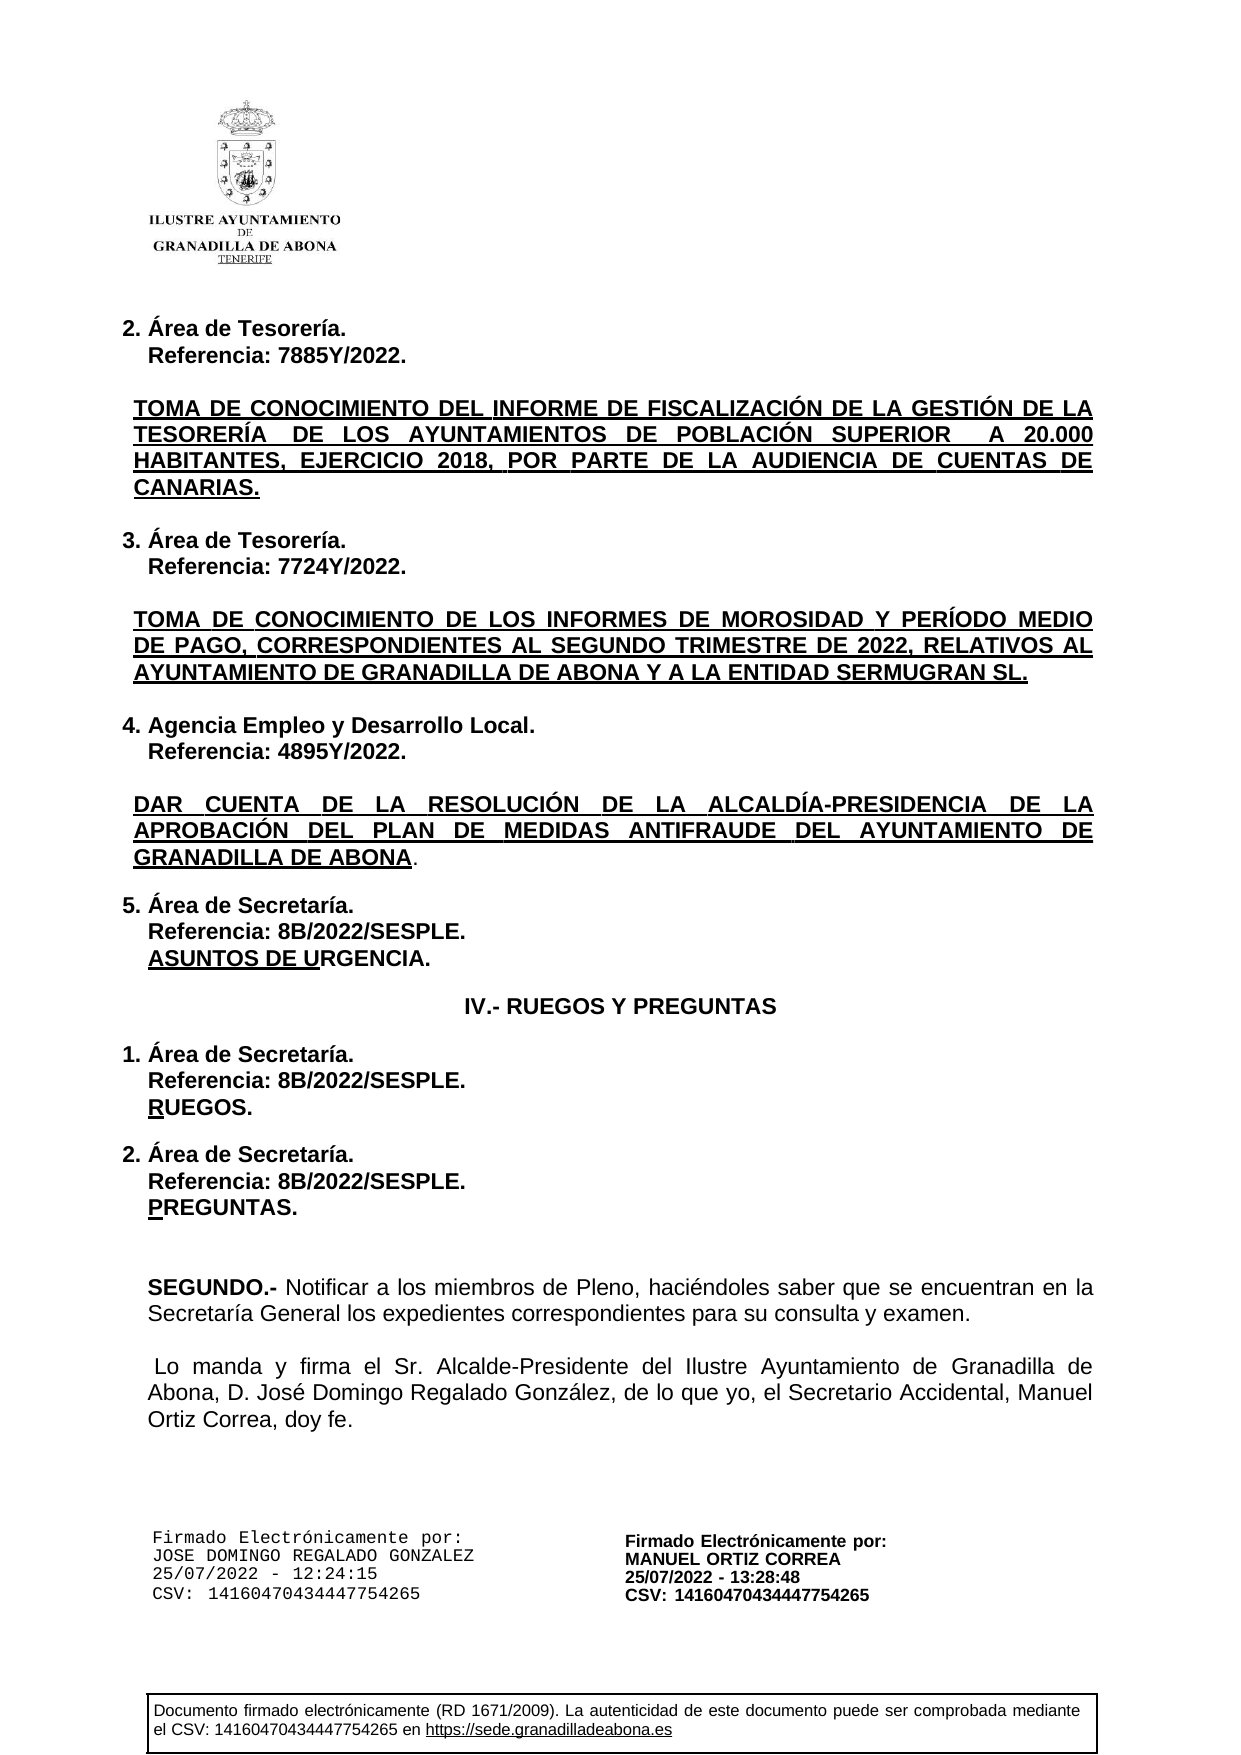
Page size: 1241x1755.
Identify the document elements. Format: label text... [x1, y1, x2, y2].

text CANARIAS. [133, 473, 1093, 500]
text Firmado Electrónicamente por: MANUEL ORTIZ CORREA 25/07/2022 - 13:28:48 [625, 1533, 922, 1587]
text TOMA DE CONOCIMIENTO DEL INFORME DE FISCALIZACIÓN DE LA GESTIÓN DE LA [133, 394, 1093, 417]
text DAR CUENTA DE LA RESOLUCIÓN DE LA ALCALDÍA-PRESIDENCIA DE LA [133, 791, 1093, 814]
list Área de Tesorería. Referencia: 7885Y/2022. [133, 315, 409, 368]
text IV.- RUEGOS Y PREGUNTAS [462, 993, 778, 1019]
text AYUNTAMIENTO DE GRANADILLA DE ABONA Y A LA ENTIDAD SERMUGRAN SL. [133, 658, 1093, 685]
list Área de Secretaría. Referencia: 8B/2022/SESPLE. PREGUNTAS. [133, 1141, 469, 1221]
text Lo manda y firma el Sr. Alcalde-Presidente del Ilustre Ayuntamiento de Granadilla de Abona, D. José Domingo Regalado González, de lo que yo, el Secretario Accidental, Manuel Ortiz Correa, doy fe. [147, 1353, 1093, 1432]
list Área de Tesorería. Referencia: 7724Y/2022. [133, 527, 409, 579]
text GRANADILLA DE ABONA. [133, 843, 1093, 870]
text DE PAGO, CORRESPONDIENTES AL SEGUNDO TRIMESTRE DE 2022, RELATIVOS AL [133, 631, 1093, 655]
text CSV: 14160470434447754265 [152, 1583, 476, 1603]
text TESORERÍA DE LOS AYUNTAMIENTOS DE POBLACIÓN SUPERIOR A 20.000 [133, 420, 1093, 444]
text SEGUNDO.- Notificar a los miembros de Pleno, haciéndoles saber que se encuentran en la Secretaría General los expedientes correspondientes para su consulta y examen. [147, 1273, 1093, 1326]
text APROBACIÓN DEL PLAN DE MEDIDAS ANTIFRAUDE DEL AYUNTAMIENTO DE [133, 816, 1093, 840]
text TOMA DE CONOCIMIENTO DE LOS INFORMES DE MOROSIDAD Y PERÍODO MEDIO [133, 606, 1093, 629]
list Área de Secretaría. Referencia: 8B/2022/SESPLE. ASUNTOS DE URGENCIA. [133, 892, 469, 971]
text Firmado Electrónicamente por: JOSE DOMINGO REGALADO GONZALEZ 25/07/2022 - 12:24:15 [152, 1530, 476, 1583]
list Agencia Empleo y Desarrollo Local. Referencia: 4895Y/2022. [133, 712, 563, 764]
list Área de Secretaría. Referencia: 8B/2022/SESPLE. RUEGOS. [133, 1041, 469, 1120]
text HABITANTES, EJERCICIO 2018, POR PARTE DE LA AUDIENCIA DE CUENTAS DE [133, 446, 1093, 470]
text CSV: 14160470434447754265 [625, 1587, 1111, 1605]
